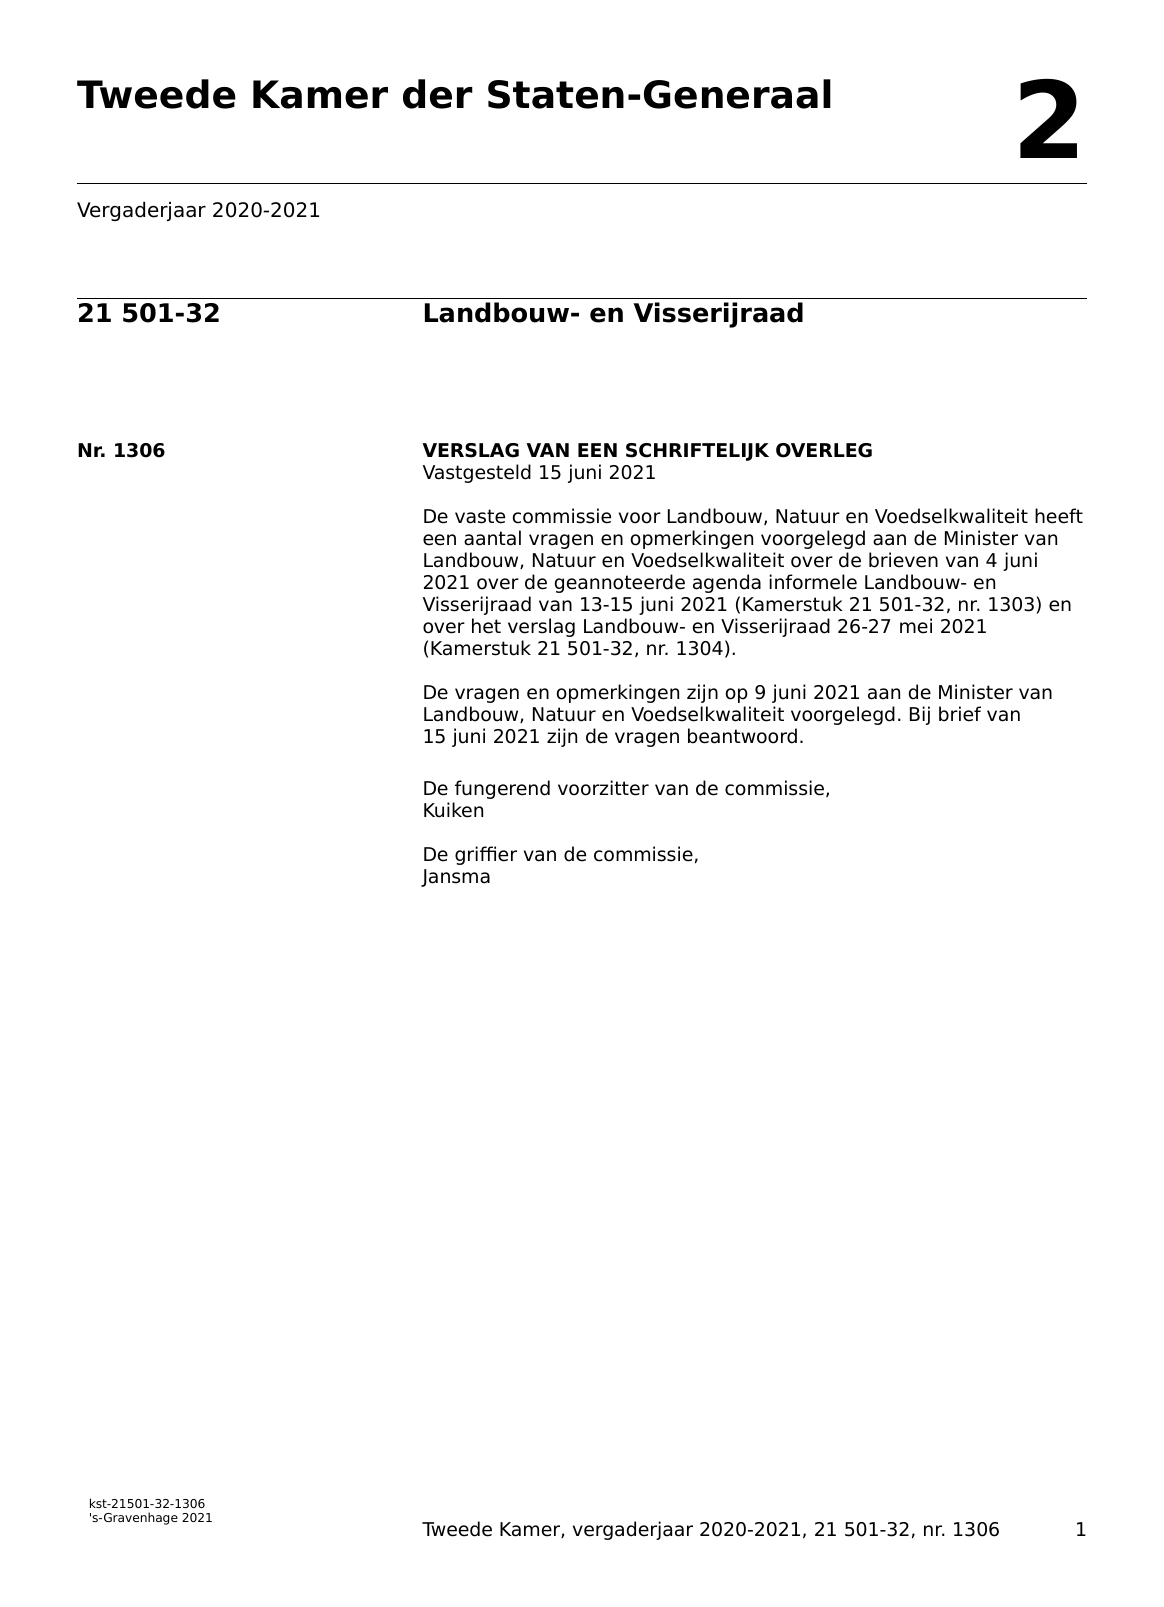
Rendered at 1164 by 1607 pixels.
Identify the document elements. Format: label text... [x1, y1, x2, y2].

table_cell Vergaderjaar 2020-2021 [77, 184, 1087, 298]
text De griffier van de commissie, Jansma [422, 844, 1087, 888]
text De fungerend voorzitter van de commissie, Kuiken [422, 778, 1087, 822]
table_header 2 [886, 59, 1087, 183]
subtitle 21 501-32 Landbouw- en Visserijraad [77, 299, 1087, 329]
subtitle Nr. 1306 VERSLAG VAN EEN SCHRIFTELIJK OVERLEG [77, 440, 1087, 462]
text Vastgesteld 15 juni 2021 [422, 462, 1087, 484]
text De vaste commissie voor Landbouw, Natuur en Voedselkwaliteit heeft een aantal vragen en opmerkingen voorgelegd aan de Minister van Landbouw, Natuur en Voedselkwaliteit over de brieven van 4 juni 2021 over de geannoteerde agenda informele Landbouw- en Visserijraad van 13-15 juni 2021 (Kamerstuk 21 501-32, nr. 1303) en over het verslag Landbouw- en Visserijraad 26-27 mei 2021 (Kamerstuk 21 501-32, nr. 1304). [422, 506, 1087, 660]
text kst-21501-32-1306 [88, 1497, 323, 1511]
table_header Tweede Kamer der Staten-Generaal [77, 59, 886, 183]
text De vragen en opmerkingen zijn op 9 juni 2021 aan de Minister van Landbouw, Natuur en Voedselkwaliteit voorgelegd. Bij brief van 15 juni 2021 zijn de vragen beantwoord. [422, 682, 1087, 748]
text 's-Gravenhage 2021 [88, 1511, 323, 1525]
